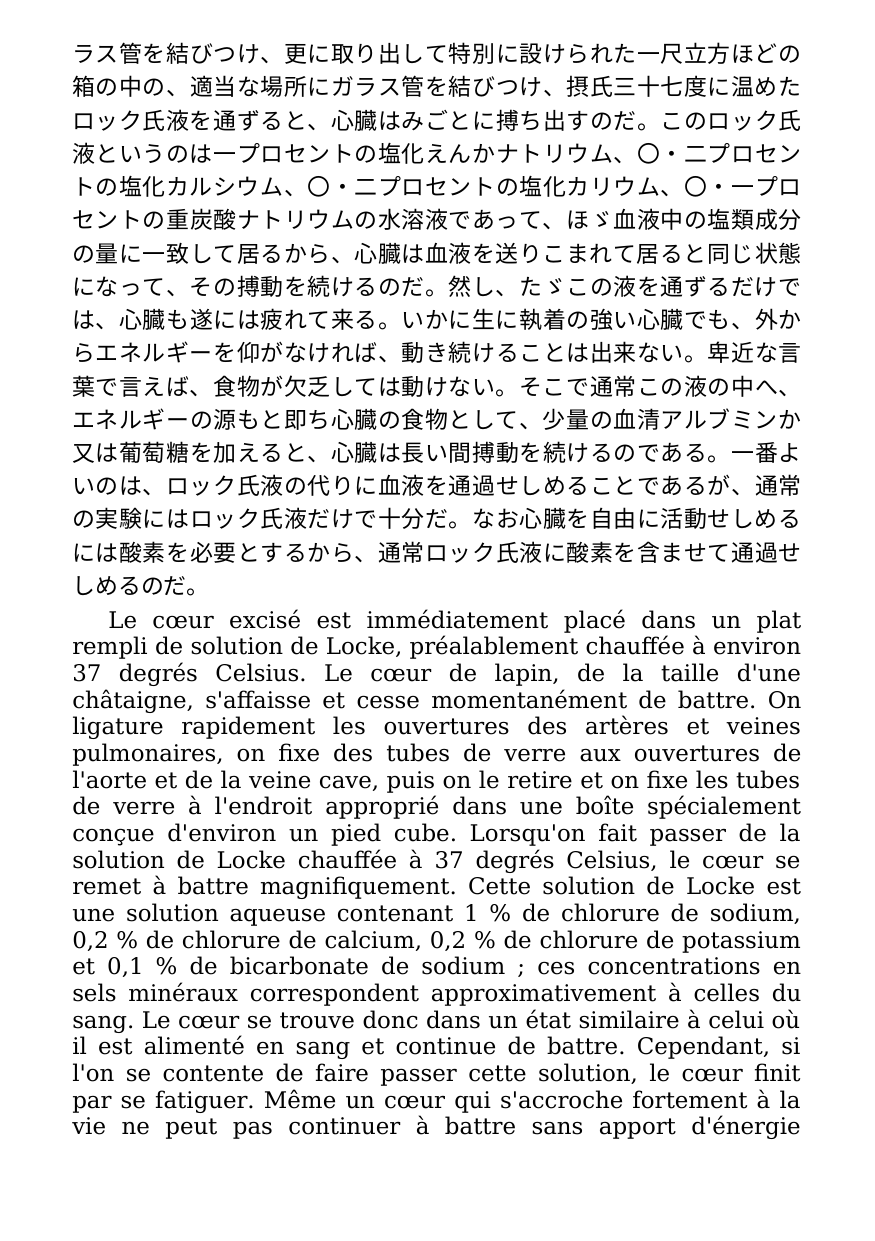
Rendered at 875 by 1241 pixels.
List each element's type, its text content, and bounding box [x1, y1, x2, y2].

text Le cœur excisé est immédiatement placé dans un plat rempli de solution de Locke, préalablement chauffée à environ 37 degrés Celsius. Le cœur de lapin, de la taille d'une châtaigne, s'affaisse et cesse momentanément de battre. On ligature rapidement les ouvertures des artères et veines pulmonaires, on fixe des tubes de verre aux ouvertures de l'aorte et de la veine cave, puis on le retire et on fixe les tubes de verre à l'endroit approprié dans une boîte spécialement conçue d'environ un pied cube. Lorsqu'on fait passer de la solution de Locke chauffée à 37 degrés Celsius, le cœur se remet à battre magnifiquement. Cette solution de Locke est une solution aqueuse contenant 1 % de chlorure de sodium, 0,2 % de chlorure de calcium, 0,2 % de chlorure de potassium et 0,1 % de bicarbonate de sodium ; ces concentrations en sels minéraux correspondent approximativement à celles du sang. Le cœur se trouve donc dans un état similaire à celui où il est alimenté en sang et continue de battre. Cependant, si l'on se contente de faire passer cette solution, le cœur finit par se fatiguer. Même un cœur qui s'accroche fortement à la vie ne peut pas continuer à battre sans apport d'énergie [72, 607, 802, 1140]
text ラス管を結びつけ、更に取り出して特別に設けられた一尺立方ほどの箱の中の、適当な場所にガラス管を結びつけ、摂氏三十七度に温めたロック氏液を通ずると、心臓はみごとに搏ち出すのだ。このロック氏液というのは一プロセントの塩化えんかナトリウム、〇・二プロセントの塩化カルシウム、〇・二プロセントの塩化カリウム、〇・一プロセントの重炭酸ナトリウムの水溶液であって、ほゞ血液中の塩類成分の量に一致して居るから、心臓は血液を送りこまれて居ると同じ状態になって、その搏動を続けるのだ。然し、たゞこの液を通ずるだけでは、心臓も遂には疲れて来る。いかに生に執着の強い心臓でも、外からエネルギーを仰がなければ、動き続けることは出来ない。卑近な言葉で言えば、食物が欠乏しては動けない。そこで通常この液の中へ、エネルギーの源もと即ち心臓の食物として、少量の血清アルブミンか又は葡萄糖を加えると、心臓は長い間搏動を続けるのである。一番よいのは、ロック氏液の代りに血液を通過せしめることであるが、通常の実験にはロック氏液だけで十分だ。なお心臓を自由に活動せしめるには酸素を必要とするから、通常ロック氏液に酸素を含ませて通過せしめるのだ。 [72, 36, 802, 601]
